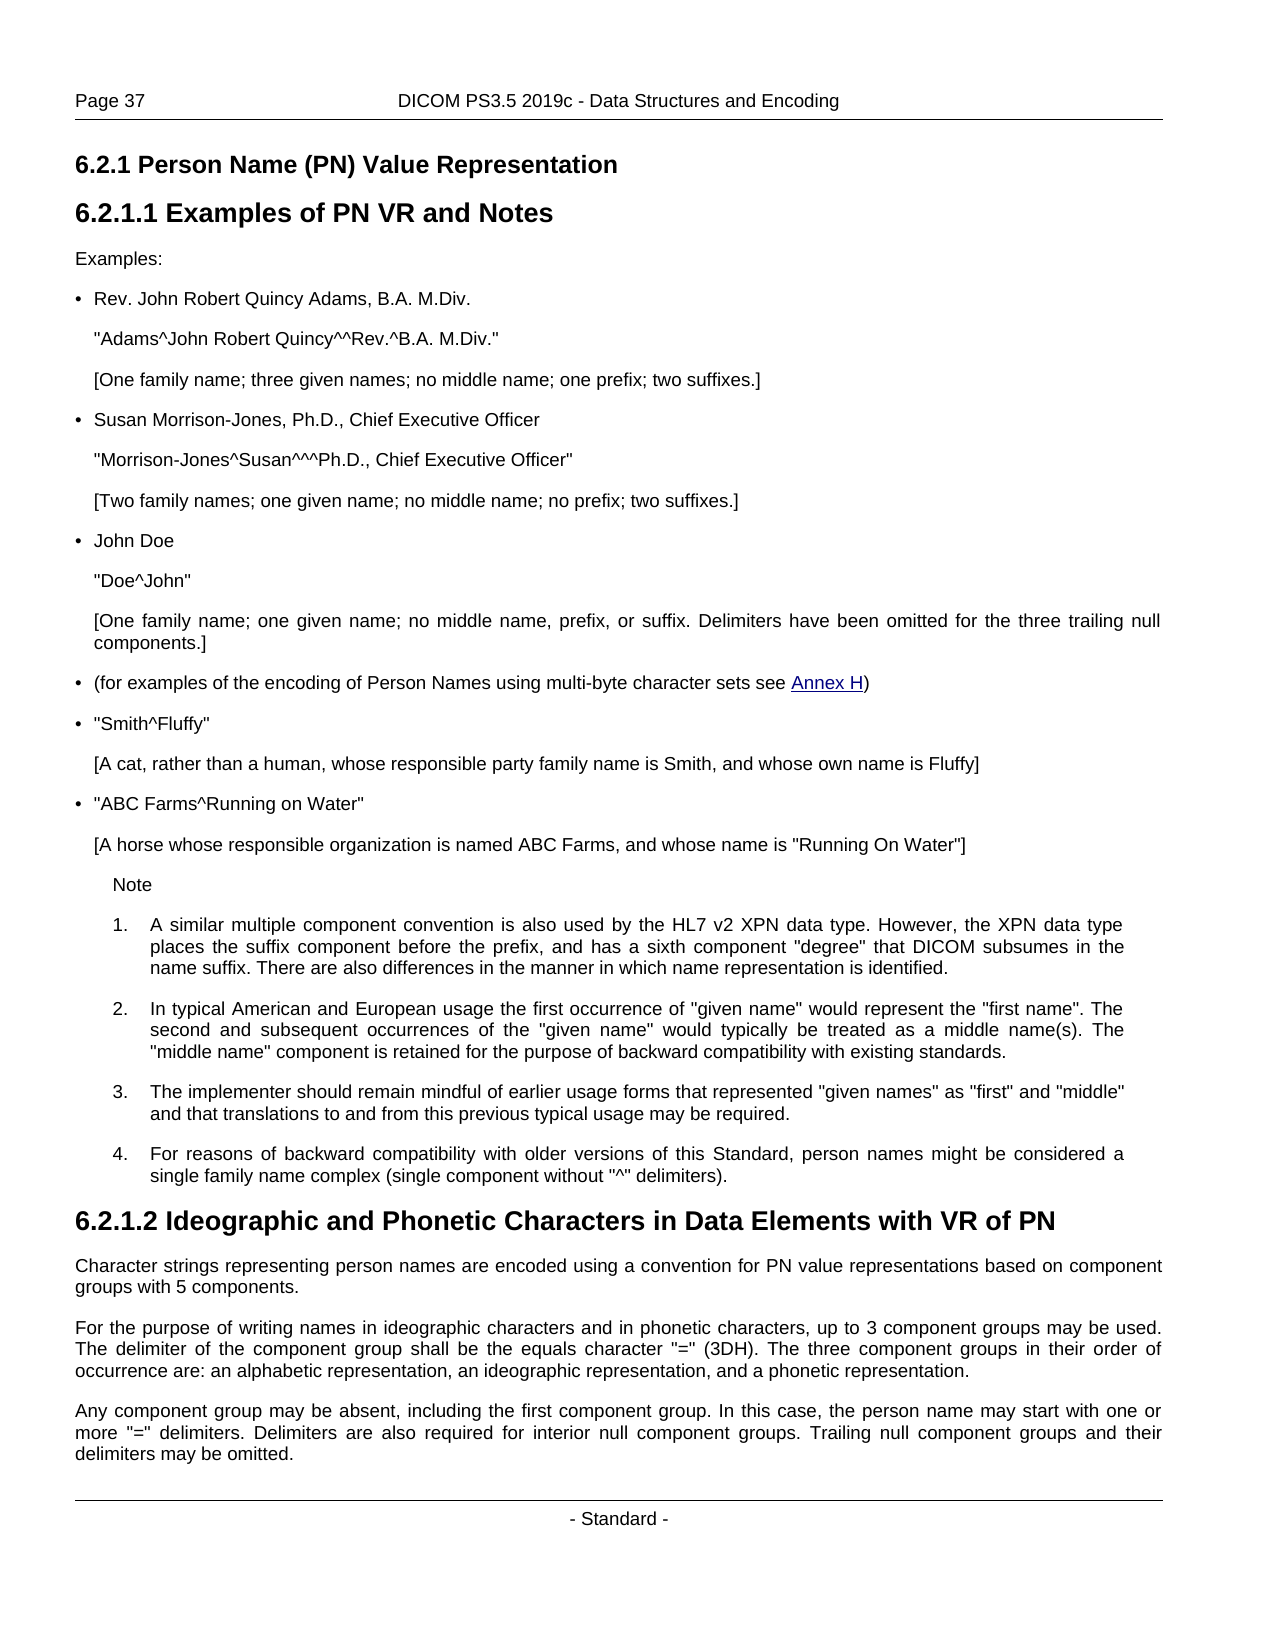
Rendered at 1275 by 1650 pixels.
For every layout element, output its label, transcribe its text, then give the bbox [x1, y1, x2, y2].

text 2. In typical American and European usage the first occurrence of "given name" would represent the "first name". The second and subsequent occurrences of the "given name" would typically be treated as a middle name(s). The "middle name" component is retained for the purpose of backward compatibility with existing standards. [112, 997, 1125, 1062]
text Any component group may be absent, including the first component group. In this case, the person name may start with one or more "=" delimiters. Delimiters are also required for interior null component groups. Trailing null component groups and their delimiters may be omitted. [75, 1400, 1162, 1465]
text 6.2.1.2 Ideographic and Phonetic Characters in Data Elements with VR of PN [75, 1205, 1162, 1236]
text 4. For reasons of backward compatibility with older versions of this Standard, person names might be considered a single family name complex (single component without "^" delimiters). [112, 1143, 1125, 1186]
text 3. The implementer should remain mindful of earlier usage forms that represented "given names" as "first" and "middle" and that translations to and from this previous typical usage may be required. [112, 1081, 1125, 1124]
text • "ABC Farms^Running on Water" [75, 793, 1162, 815]
text Character strings representing person names are encoded using a convention for PN value representations based on component groups with 5 components. [75, 1255, 1162, 1298]
text • (for examples of the encoding of Person Names using multi-byte character sets see Annex H) [75, 672, 1162, 694]
text [One family name; one given name; no middle name, prefix, or suffix. Delimiters have been omitted for the three trailing null components.] [94, 610, 1162, 653]
text • John Doe [75, 530, 1162, 551]
text • "Smith^Fluffy" [75, 712, 1162, 734]
text • Susan Morrison-Jones, Ph.D., Chief Executive Officer [75, 409, 1162, 430]
text Note [112, 874, 1125, 895]
text 6.2.1 Person Name (PN) Value Representation [75, 150, 1162, 179]
text "Doe^John" [94, 570, 1162, 592]
text [Two family names; one given name; no middle name; no prefix; two suffixes.] [94, 489, 1162, 511]
text • Rev. John Robert Quincy Adams, B.A. M.Div. [75, 288, 1162, 309]
text 6.2.1.1 Examples of PN VR and Notes [75, 197, 1162, 229]
text [A cat, rather than a human, whose responsible party family name is Smith, and whose own name is Fluffy] [94, 753, 1162, 774]
text Examples: [75, 247, 1162, 269]
text "Morrison-Jones^Susan^^^Ph.D., Chief Executive Officer" [94, 449, 1162, 471]
text "Adams^John Robert Quincy^^Rev.^B.A. M.Div." [94, 328, 1162, 350]
text 1. A similar multiple component convention is also used by the HL7 v2 XPN data type. However, the XPN data type places the suffix component before the prefix, and has a sixth component "degree" that DICOM subsumes in the name suffix. There are also differences in the manner in which name representation is identified. [112, 914, 1125, 979]
text For the purpose of writing names in ideographic characters and in phonetic characters, up to 3 component groups may be used. The delimiter of the component group shall be the equals character "=" (3DH). The three component groups in their order of occurrence are: an alphabetic representation, an ideographic representation, and a phonetic representation. [75, 1317, 1162, 1381]
text [One family name; three given names; no middle name; one prefix; two suffixes.] [94, 368, 1162, 390]
text [A horse whose responsible organization is named ABC Farms, and whose name is "Running On Water"] [94, 833, 1162, 855]
